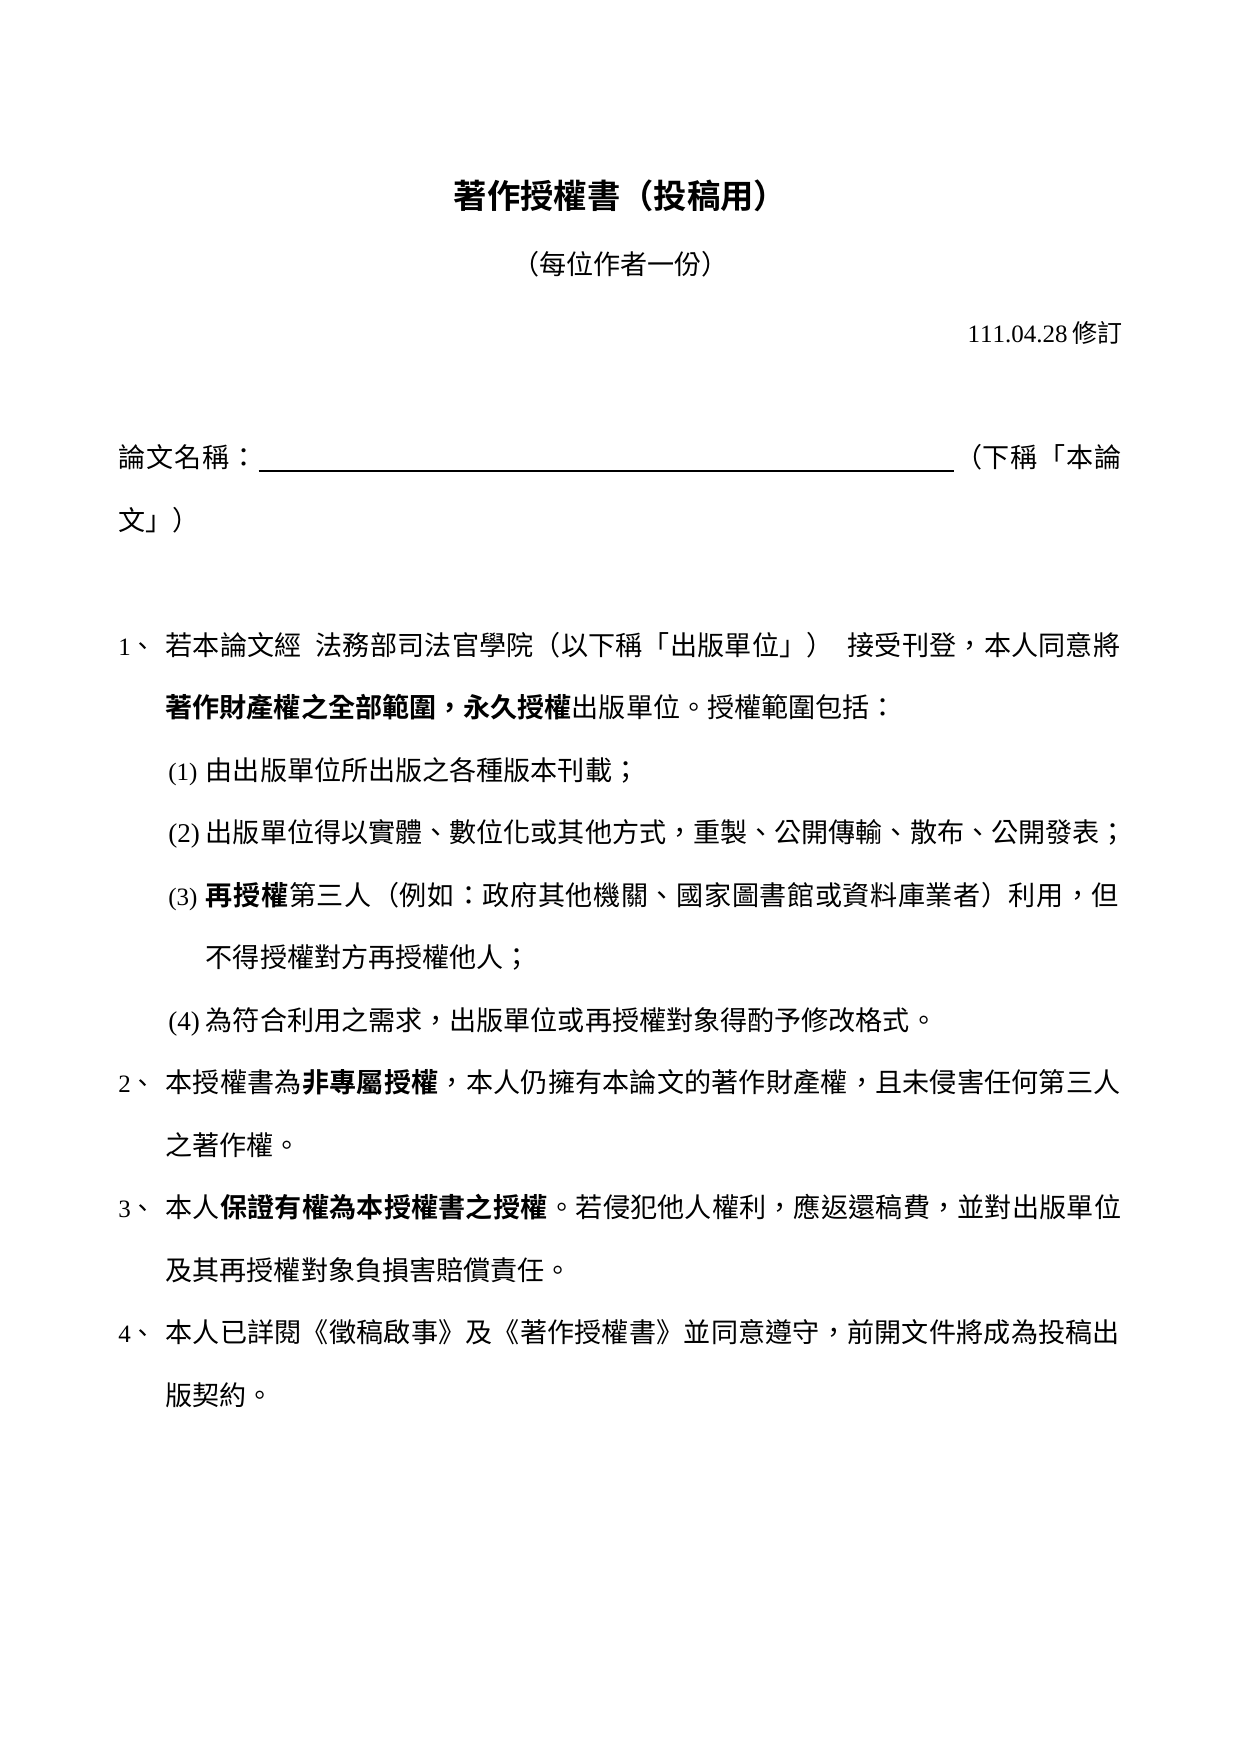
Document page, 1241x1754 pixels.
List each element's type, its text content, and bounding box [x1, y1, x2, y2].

text 111.04.28修訂 [118, 289, 1122, 352]
list 出版單位得以實體、數位化或其他方式，重製、公開傳輸、散布、公開發表； [1075, 789, 1122, 852]
list 再授權第三人（例如：政府其他機關、國家圖書館或資料庫業者）利用，但不得授權對方再授權他人； [1075, 852, 1122, 977]
list 為符合利用之需求，出版單位或再授權對象得酌予修改格式。 [1075, 977, 1122, 1039]
list 由出版單位所出版之各種版本刊載； [1075, 727, 1122, 789]
list 本授權書為非專屬授權，本人仍擁有本論文的著作財產權，且未侵害任何第三人之著作權。 [118, 1039, 166, 1164]
list 本人保證有權為本授權書之授權。若侵犯他人權利，應返還稿費，並對出版單位及其再授權對象負損害賠償責任。 [1075, 1164, 1122, 1289]
list 本人已詳閱《徵稿啟事》及《著作授權書》並同意遵守，前開文件將成為投稿出版契約。 [118, 1289, 1122, 1414]
list 若本論文經 法務部司法官學院（以下稱「出版單位」） 接受刊登，本人同意將著作財產權之全部範圍，永久授權出版單位。授權範圍包括： [118, 602, 166, 727]
subtitle 著作授權書（投稿用） [118, 152, 1122, 214]
list 若本論文經 法務部司法官學院（以下稱「出版單位」） 接受刊登，本人同意將著作財產權之全部範圍，永久授權出版單位。授權範圍包括： [1075, 602, 1122, 727]
list 本授權書為非專屬授權，本人仍擁有本論文的著作財產權，且未侵害任何第三人之著作權。 [1075, 1039, 1122, 1164]
text 論文名稱： （下稱「本論文」） [1075, 414, 1122, 539]
subtitle （每位作者一份） [118, 221, 1122, 283]
text 論文名稱： （下稱「本論文」） [118, 414, 166, 539]
list 本人保證有權為本授權書之授權。若侵犯他人權利，應返還稿費，並對出版單位及其再授權對象負損害賠償責任。 [118, 1164, 166, 1289]
